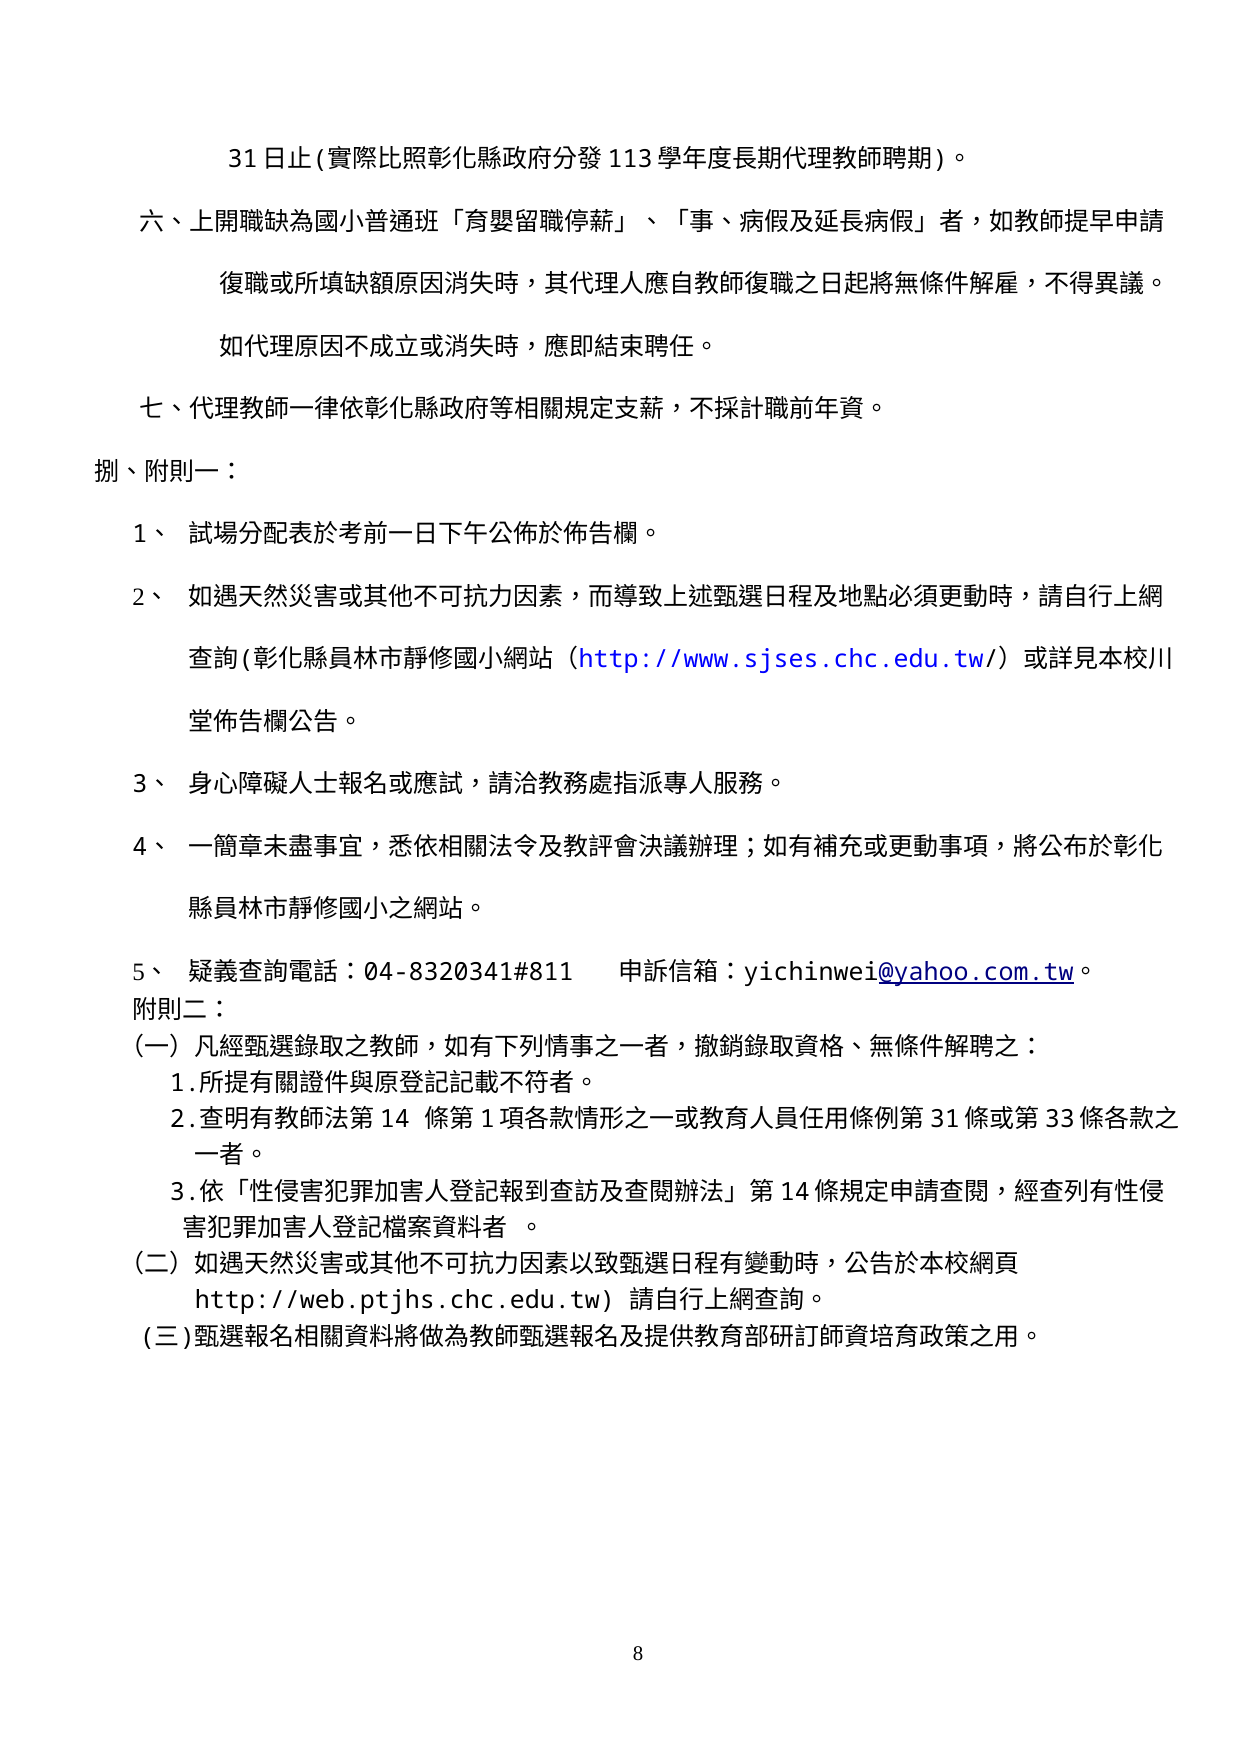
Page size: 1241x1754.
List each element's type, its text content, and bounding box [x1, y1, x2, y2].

list 身心障礙人士報名或應試，請洽教務處指派專人服務。 [132, 740, 1181, 802]
text 捌、附則一： [94, 427, 1181, 490]
text 2.查明有教師法第14 條第1項各款情形之一或教育人員任用條例第31條或第33條各款之一者。 [169, 1099, 1181, 1171]
text 1.所提有關證件與原登記記載不符者。 [94, 1062, 1181, 1099]
text 31日止(實際比照彰化縣政府分發113學年度長期代理教師聘期)。 [168, 115, 1181, 177]
text 害犯罪加害人登記檔案資料者 。 [182, 1207, 1181, 1244]
text http://web.ptjhs.chc.edu.tw) 請自行上網查詢。 [94, 1280, 1181, 1316]
text (三)甄選報名相關資料將做為教師甄選報名及提供教育部研訂師資培育政策之用。 [94, 1316, 1181, 1352]
text 六、上開職缺為國小普通班「育嬰留職停薪」、「事、病假及延長病假」者，如教師提早申請復職或所填缺額原因消失時，其代理人應自教師復職之日起將無條件解雇，不得異議。如代理原因不成立或消失時，應即結束聘任。 [139, 177, 1181, 365]
list 一簡章未盡事宜，悉依相關法令及教評會決議辦理；如有補充或更動事項，將公布於彰化縣員林市靜修國小之網站。 [132, 802, 1181, 927]
list 如遇天然災害或其他不可抗力因素，而導致上述甄選日程及地點必須更動時，請自行上網查詢(彰化縣員林市靜修國小網站（http://www.sjses.chc.edu.tw/）或詳見本校川堂佈告欄公告。 [132, 552, 1181, 740]
list 試場分配表於考前一日下午公佈於佈告欄。 [132, 490, 1181, 552]
text （二）如遇天然災害或其他不可抗力因素以致甄選日程有變動時，公告於本校網頁 [94, 1244, 1181, 1280]
text 附則二： [94, 990, 1181, 1026]
text 3.依「性侵害犯罪加害人登記報到查訪及查閱辦法」第14條規定申請查閱，經查列有性侵 [169, 1171, 1181, 1207]
text （一）凡經甄選錄取之教師，如有下列情事之一者，撤銷錄取資格、無條件解聘之： [94, 1026, 1181, 1062]
list 疑義查詢電話：04-8320341#811 申訴信箱：yichinwei@yahoo.com.tw。 [132, 927, 1181, 990]
text 七、代理教師一律依彰化縣政府等相關規定支薪，不採計職前年資。 [139, 365, 1181, 427]
